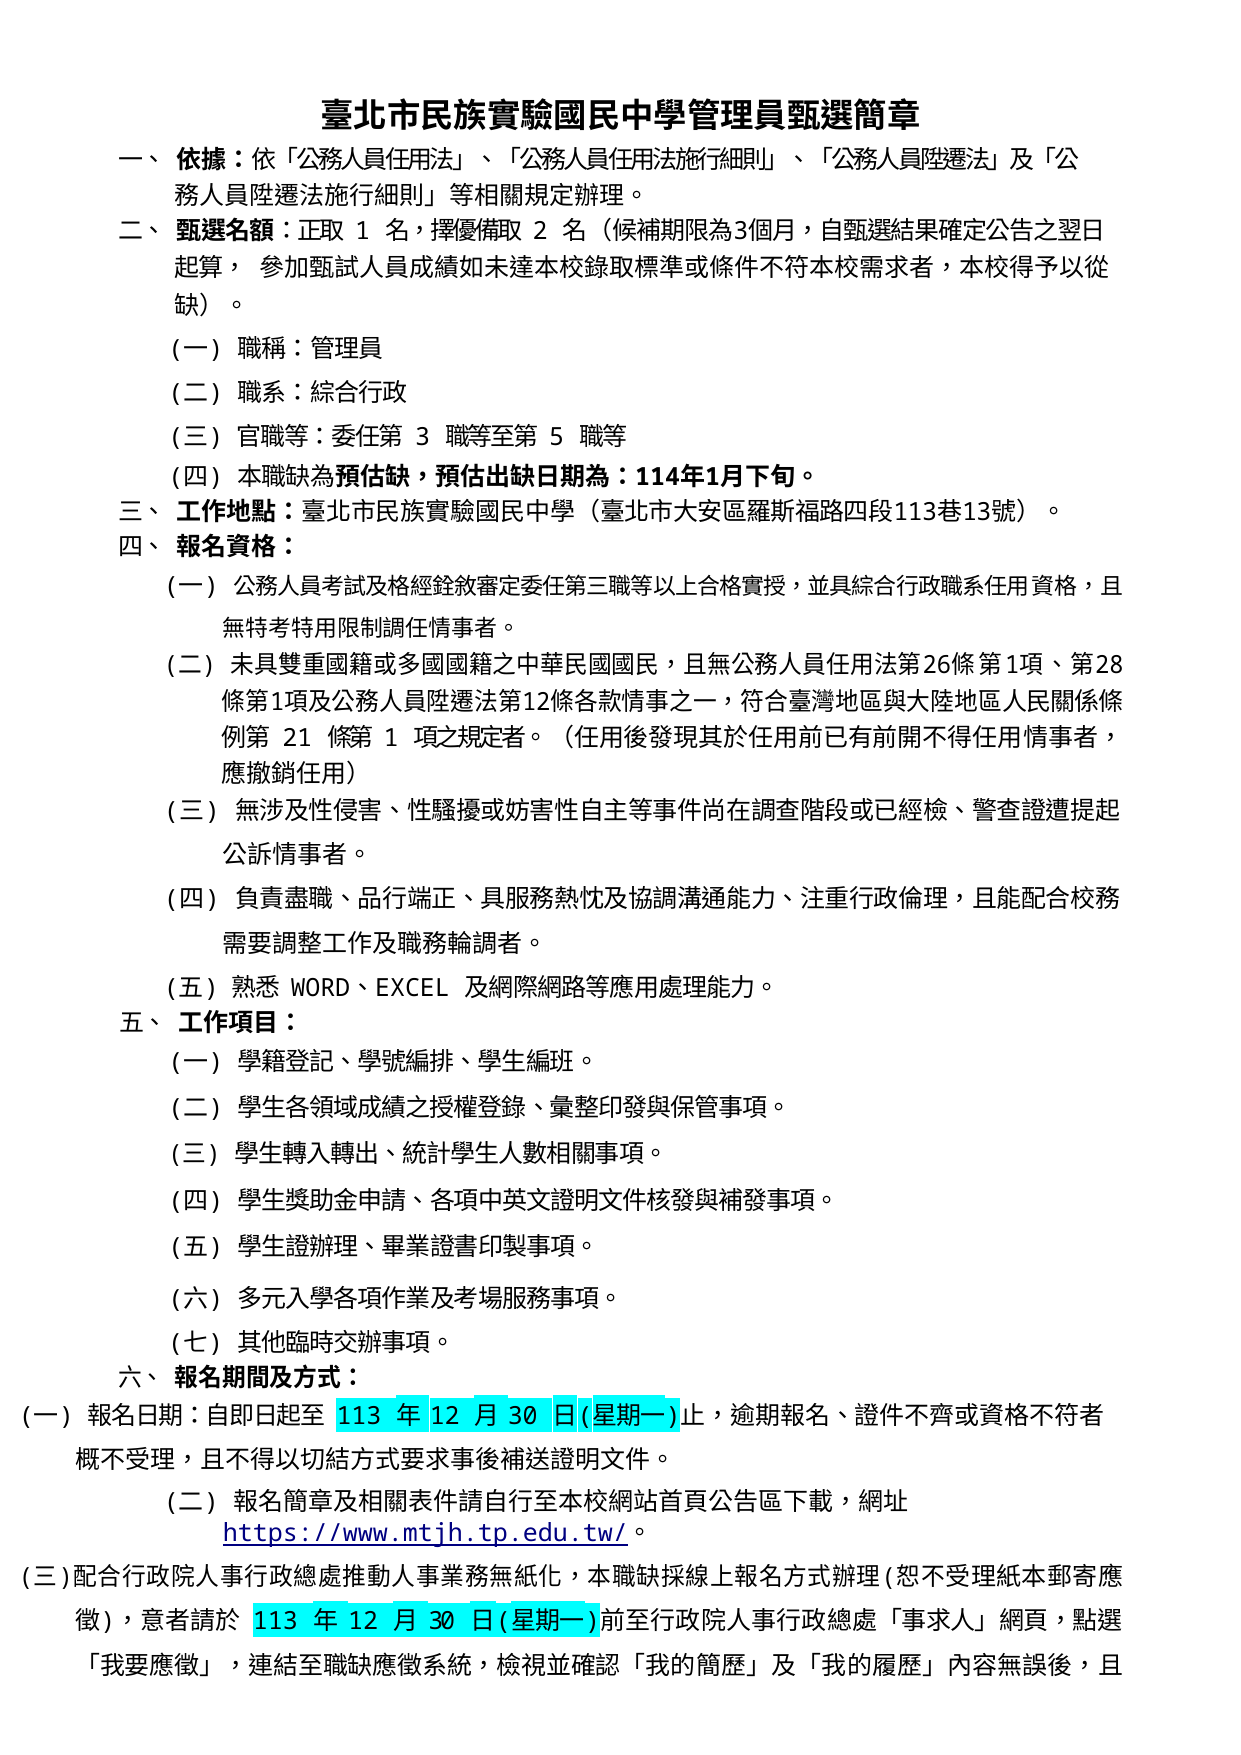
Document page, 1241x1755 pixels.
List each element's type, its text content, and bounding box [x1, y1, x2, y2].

text 二、 甄選名額：正取 1 名，擇優備取 2 名（候補期限為3個月，自甄選結果確定公告之翌日起算， 參加甄試人員成績如未達本校錄取標準或條件不符本校需求者，本校得予以從缺）。 [118, 211, 1129, 321]
text (一) 報名日期：自即日起至 113 年 12 月 30 日(星期一)止，逾期報名、證件不齊或資格不符者概不受理，且不得以切結方式要求事後補送證明文件。 [19, 1395, 1123, 1476]
text (四) 學生獎助金申請、各項中英文證明文件核發與補發事項。 [168, 1180, 1123, 1217]
text (三)配合行政院人事行政總處推動人事業務無紙化，本職缺採線上報名方式辦理(恕不受理紙本郵寄應徵)，意者請於 113 年 12 月 30 日(星期一)前至行政院人事行政總處「事求人」網頁，點選「我要應徵」，連結至職缺應徵系統，檢視並確認「我的簡歷」及「我的履歷」內容無誤後，且 [19, 1556, 1123, 1682]
text (七) 其他臨時交辦事項。六、 報名期間及方式： [118, 1323, 451, 1393]
text (一) 公務人員考試及格經銓敘審定委任第三職等以上合格實授，並具綜合行政職系任用資格，且無特考特用限制調任情事者。 [163, 562, 1123, 644]
text (二) 報名簡章及相關表件請自行至本校網站首頁公告區下載，網址 https://www.mtjh.tp.edu.tw/。 [164, 1484, 1211, 1548]
text (二) 學生各領域成績之授權登錄、彙整印發與保管事項。 [168, 1087, 1123, 1124]
subtitle 臺北市民族實驗國民中學管理員甄選簡章 [75, 89, 1166, 136]
text (五) 學生證辦理、畢業證書印製事項。 [168, 1227, 1123, 1263]
text 四、 報名資格： [118, 531, 1182, 562]
text 三、 工作地點：臺北市民族實驗國民中學（臺北市大安區羅斯福路四段113巷13號）。 [118, 496, 1182, 527]
text (一) 學籍登記、學號編排、學生編班。 [168, 1041, 1123, 1077]
text (三) 無涉及性侵害、性騷擾或妨害性自主等事件尚在調查階段或已經檢、警查證遭提起公訴情事者。 [163, 790, 1123, 871]
text 一、 依據：依「公務人員任用法」、「公務人員任用法施行細則」、「公務人員陞遷法」及「公 [118, 136, 1211, 177]
text (二) 職系：綜合行政 [168, 372, 1211, 408]
text (六) 多元入學各項作業及考場服務事項。 [168, 1278, 1211, 1315]
text (二) 未具雙重國籍或多國國籍之中華民國國民，且無公務人員任用法第26條第1項、第28條第1項及公務人員陞遷法第12條各款情事之一，符合臺灣地區與大陸地區人民關係條例第 21 條第 1 項之規定者。（任用後發現其於任用前已有前開不得任用情事者，應撤銷任用） [163, 645, 1123, 790]
text (一) 職稱：管理員 [168, 328, 1211, 364]
text (五) 熟悉 WORD、EXCEL 及網際網路等應用處理能力。 [163, 968, 1123, 1003]
text (三) 學生轉入轉出、統計學生人數相關事項。 [168, 1134, 1123, 1170]
text (四) 本職缺為預估缺，預估出缺日期為：114年1月下旬。 [168, 460, 1211, 492]
text 務人員陞遷法施行細則」等相關規定辦理。 [174, 179, 1211, 211]
text (三) 官職等：委任第 3 職等至第 5 職等 [168, 416, 1211, 452]
text (四) 負責盡職、品行端正、具服務熱忱及協調溝通能力、注重行政倫理，且能配合校務需要調整工作及職務輪調者。 [163, 879, 1123, 959]
text 五、 工作項目： [118, 1004, 1123, 1039]
